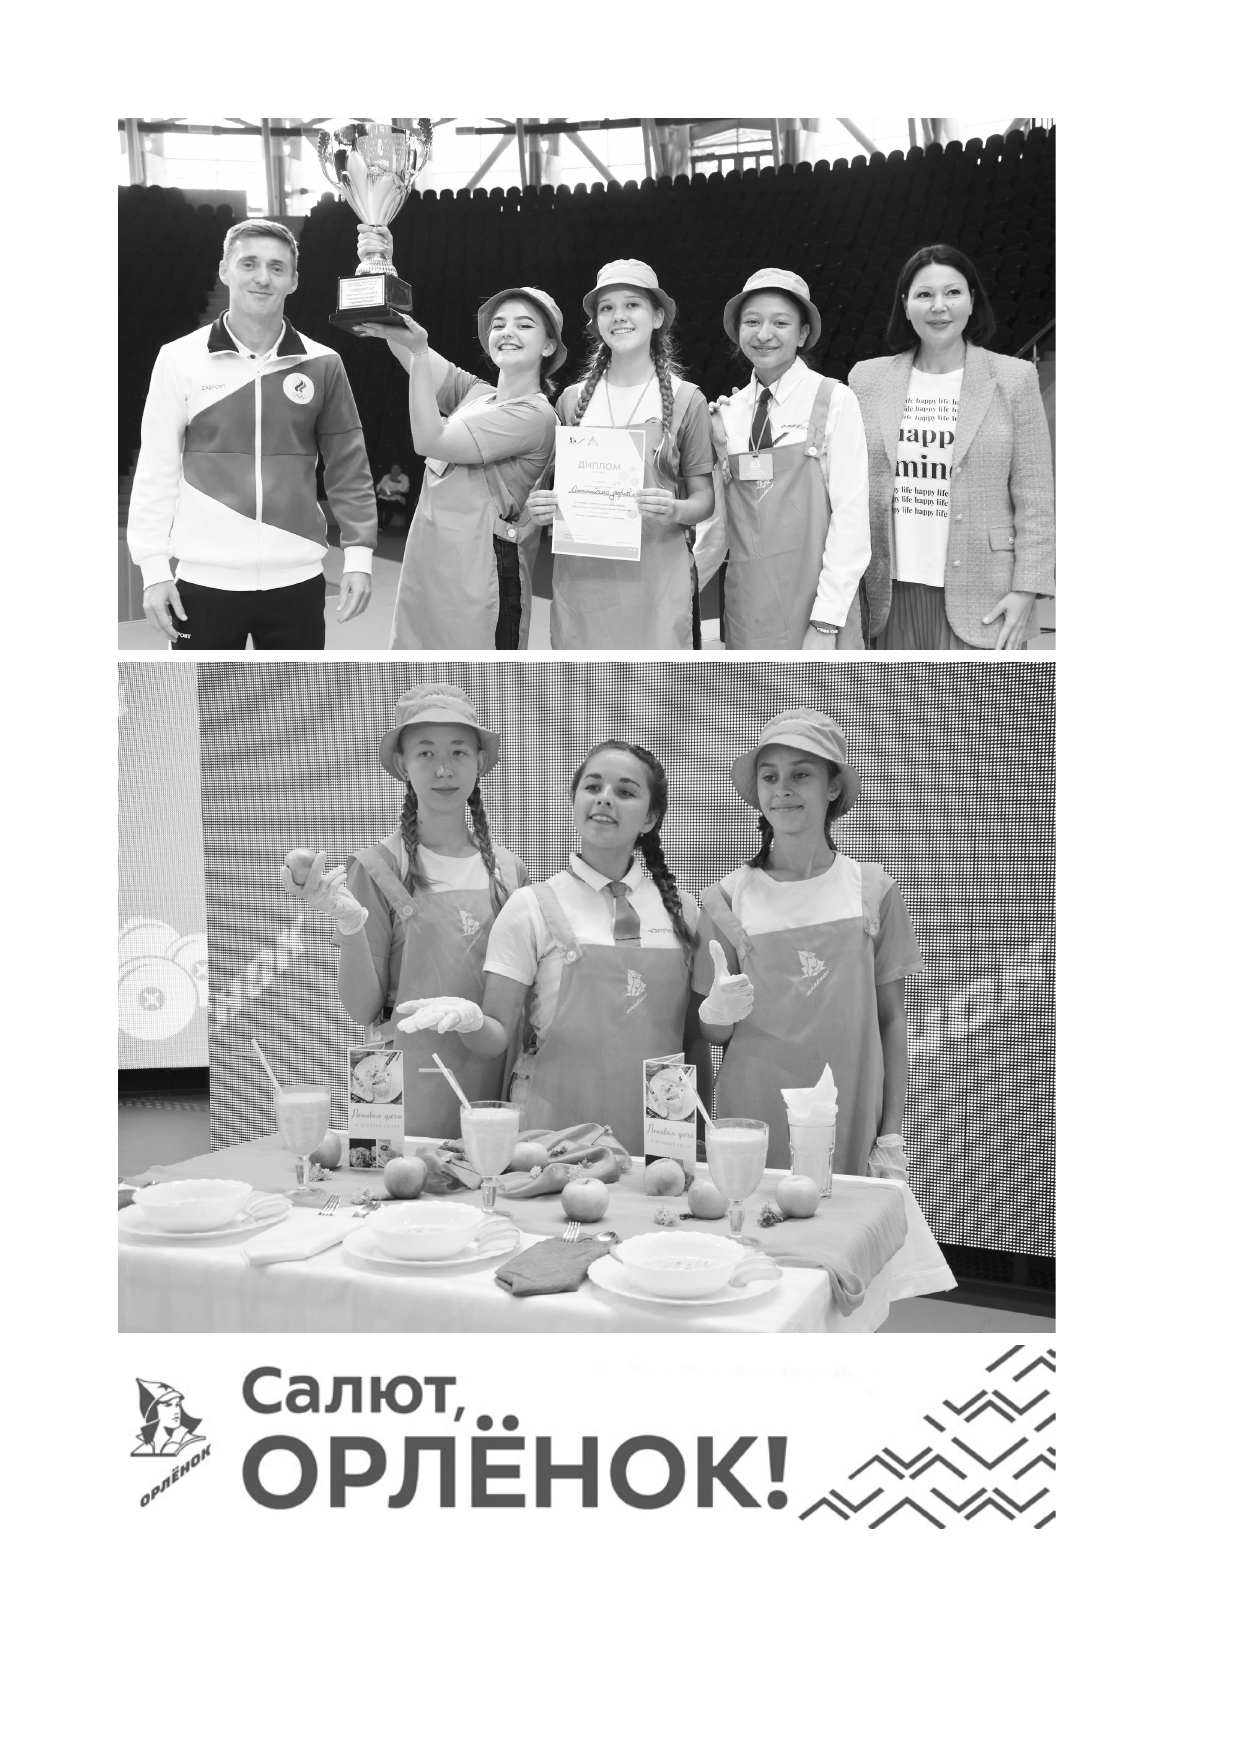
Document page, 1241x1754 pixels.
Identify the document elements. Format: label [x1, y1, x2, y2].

picture [118, 662, 1056, 1333]
picture [118, 118, 1056, 650]
picture [118, 1345, 1056, 1529]
